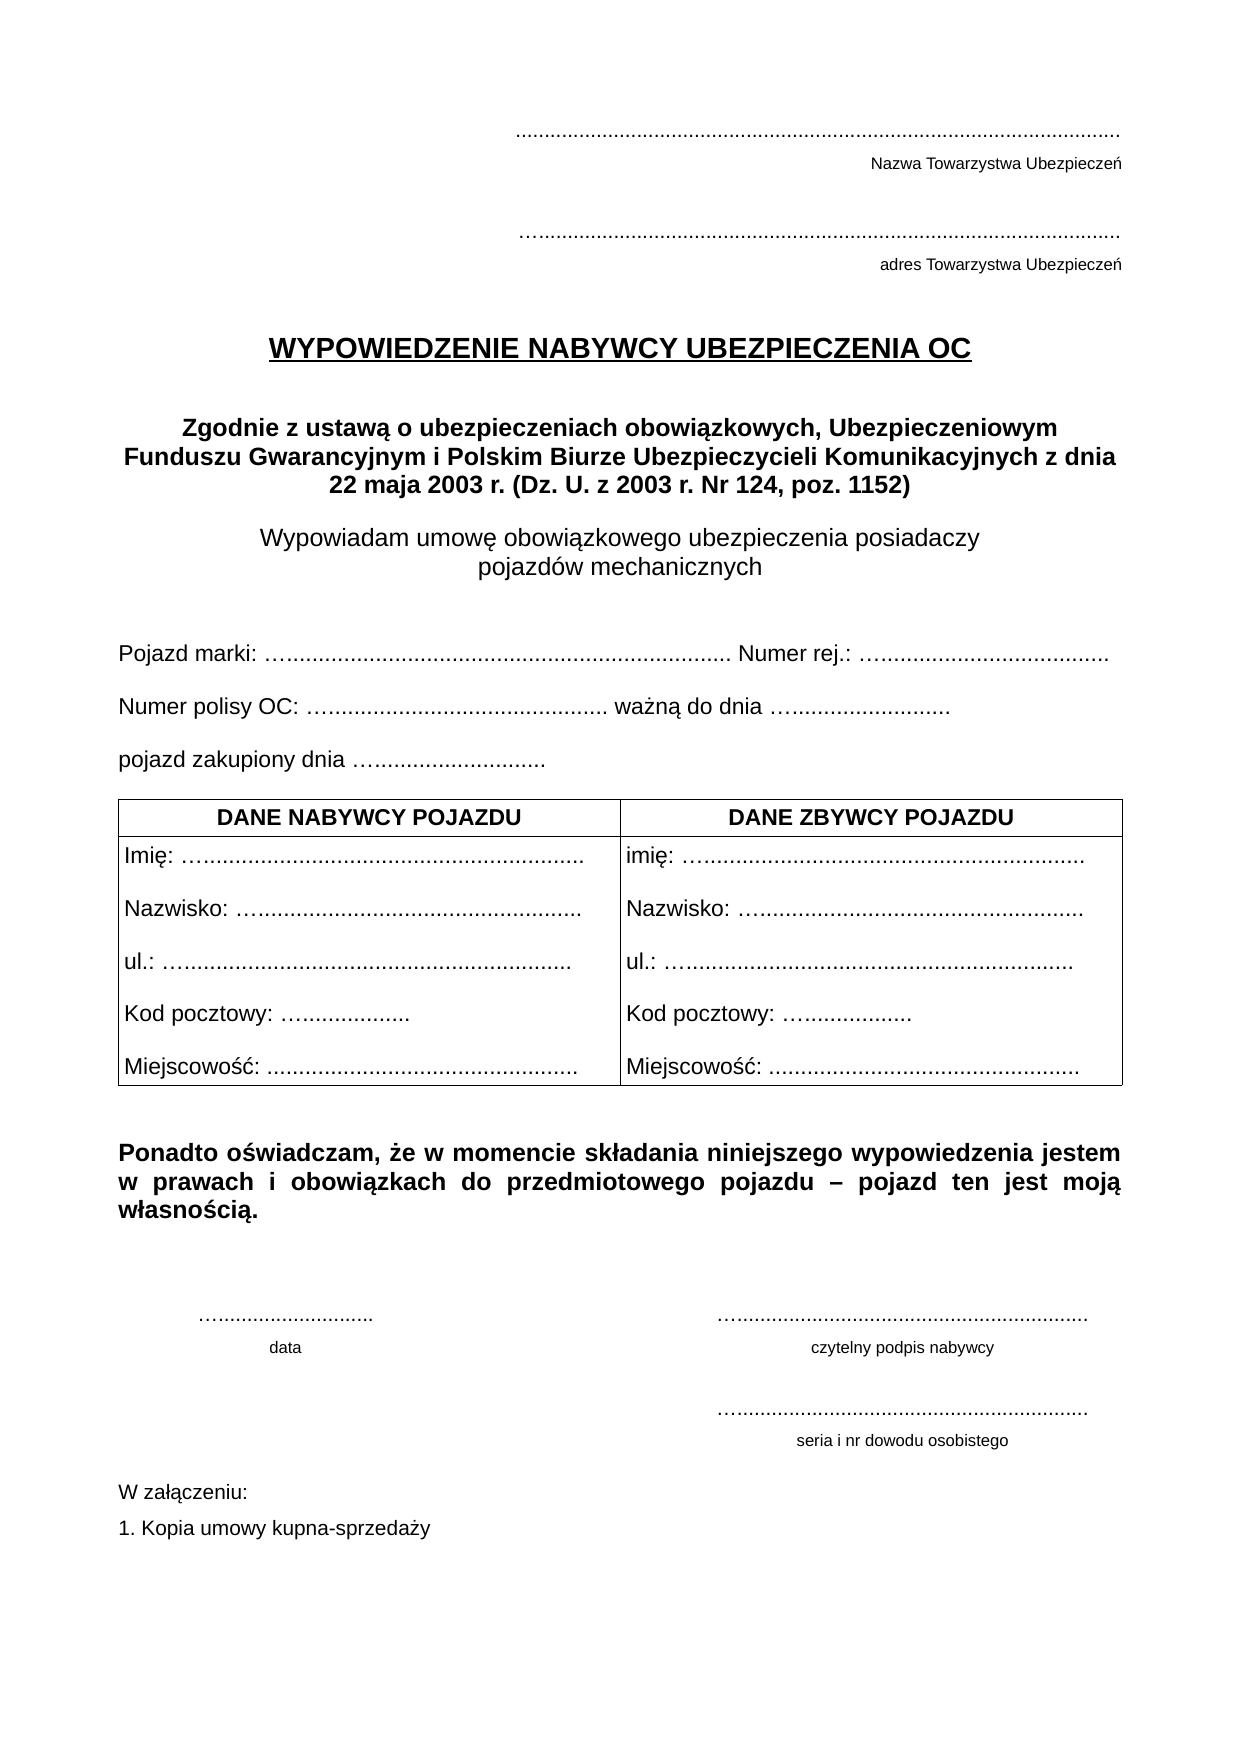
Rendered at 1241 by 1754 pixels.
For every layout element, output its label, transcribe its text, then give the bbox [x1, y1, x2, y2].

table_header DANE NABYWCY POJAZDU [119, 800, 620, 836]
text Nazwa Towarzystwa Ubezpieczeń [118, 154, 1122, 173]
text …..................................................................................................... [118, 219, 1122, 243]
text Zgodnie z ustawą o ubezpieczeniach obowiązkowych, Ubezpieczeniowym [118, 413, 1122, 442]
text pojazdów mechanicznych [118, 552, 1122, 581]
table_header …........................... data [118, 1296, 453, 1456]
text adres Towarzystwa Ubezpieczeń [118, 255, 1122, 274]
table_cell Imię: …............................................................ Nazwisko: …................................................... ul.: …............................................................. Kod pocztowy: …................. Miejscowość: ................................................. [119, 837, 620, 1085]
table_header DANE ZBYWCY POJAZDU [621, 800, 1122, 836]
text ......................................................................................................... [118, 118, 1122, 142]
table_header …............................................................. czytelny podpis nabywcy …............................................................. seria i nr dowodu osobistego [682, 1296, 1123, 1456]
text Pojazd marki: …...................................................................... Numer rej.: ….................................... [118, 640, 1122, 667]
text Ponadto oświadczam, że w momencie składania niniejszego wypowiedzenia jestem w prawach i obowiązkach do przedmiotowego pojazdu – pojazd ten jest moją własnością. [118, 1138, 1122, 1224]
text WYPOWIEDZENIE NABYWCY UBEZPIECZENIA OC [118, 331, 1122, 365]
text pojazd zakupiony dnia …........................... [118, 746, 1122, 772]
text 1. Kopia umowy kupna-sprzedaży [118, 1516, 1122, 1540]
table_cell imię: …............................................................ Nazwisko: …................................................... ul.: …............................................................. Kod pocztowy: …................. Miejscowość: ................................................. [621, 837, 1122, 1085]
text W załączeniu: [118, 1480, 1122, 1504]
text Wypowiadam umowę obowiązkowego ubezpieczenia posiadaczy [118, 523, 1122, 552]
text Numer polisy OC: …............................................ ważną do dnia …......................... [118, 693, 1122, 719]
table_header [453, 1296, 682, 1456]
text Funduszu Gwarancyjnym i Polskim Biurze Ubezpieczycieli Komunikacyjnych z dnia 22 maja 2003 r. (Dz. U. z 2003 r. Nr 124, poz. 1152) [118, 442, 1122, 499]
